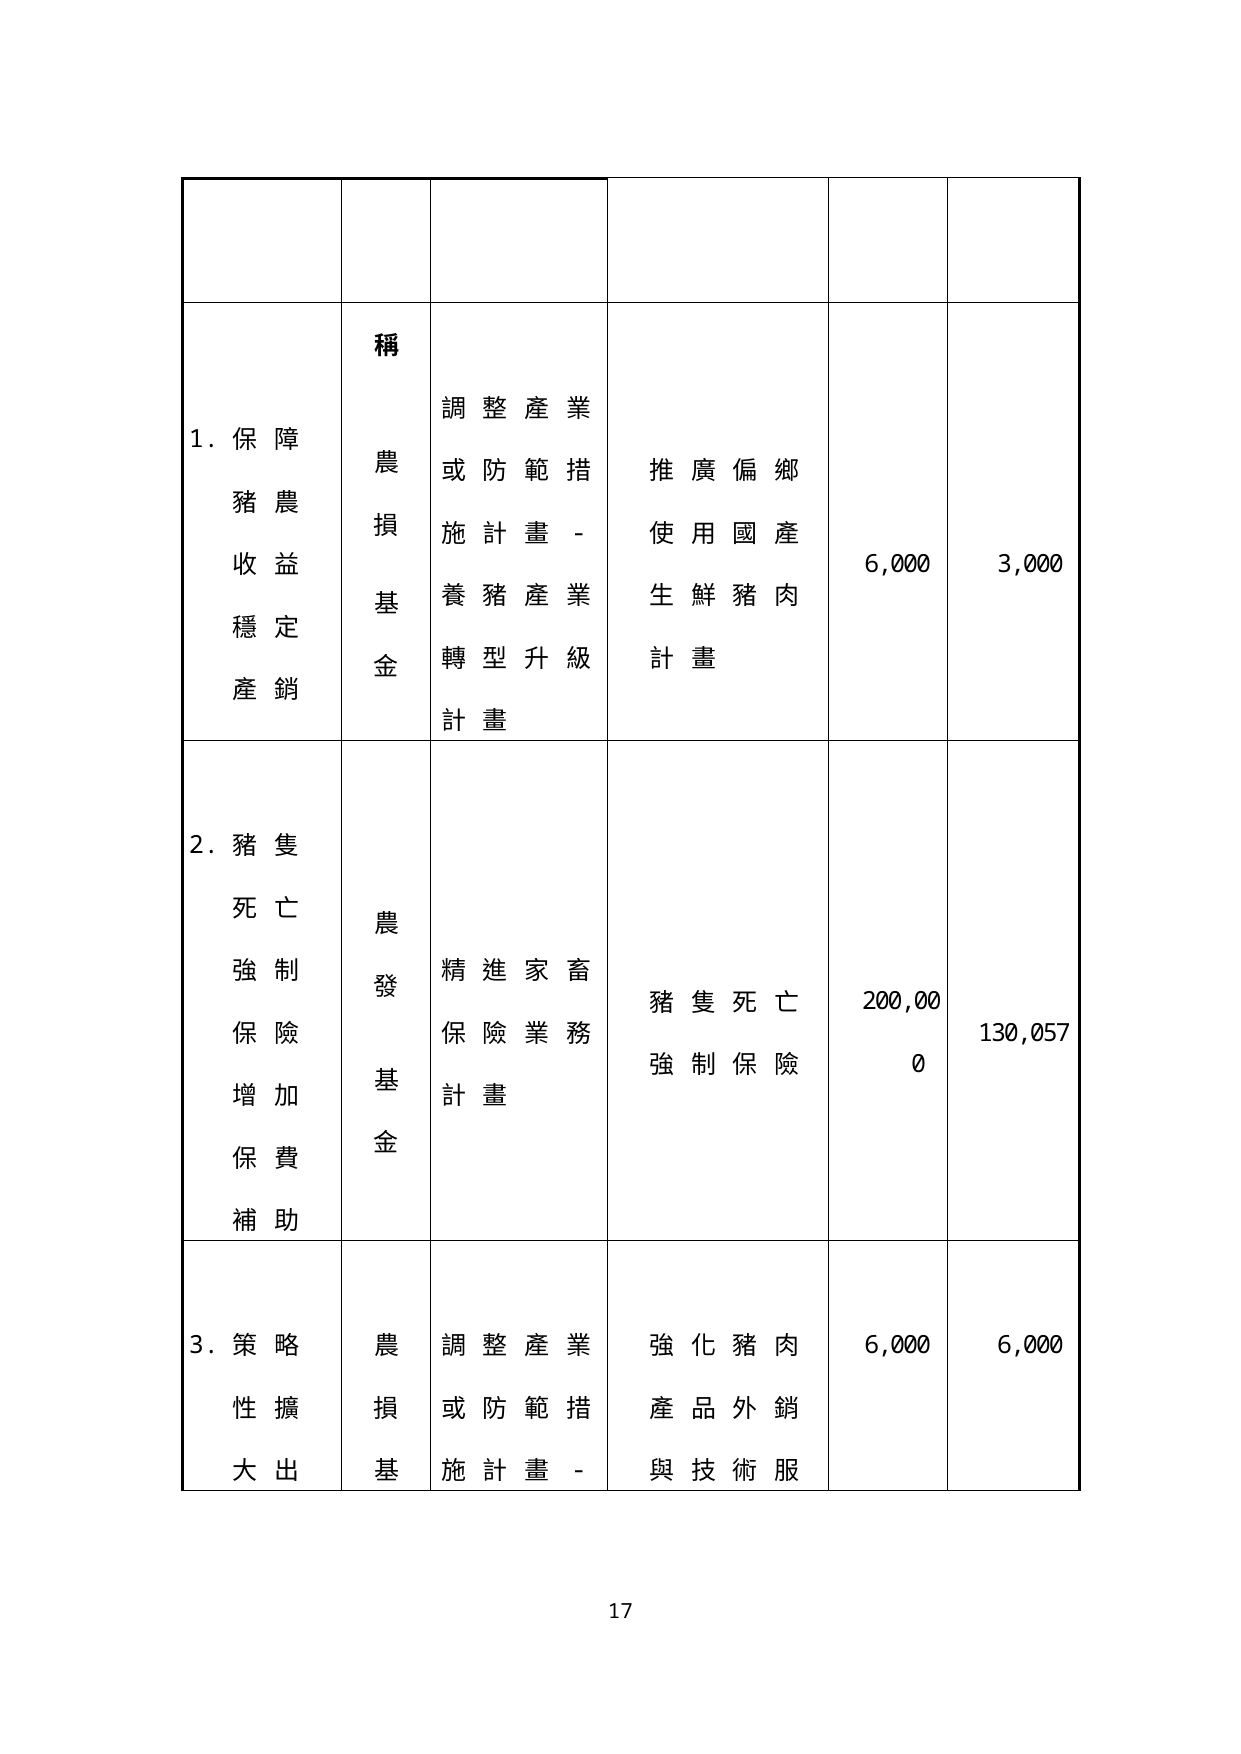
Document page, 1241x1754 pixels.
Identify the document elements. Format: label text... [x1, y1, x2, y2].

table_cell 精進家畜保險業務計畫 [431, 741, 607, 1240]
table_cell 6,000 [829, 303, 947, 740]
table_cell 農發 基金 [342, 741, 430, 1240]
table_cell 農損 基 [342, 1241, 430, 1490]
table_cell 農損 基金 [342, 303, 430, 740]
table_cell 1.保障豬農收益穩定產銷 [184, 303, 341, 740]
table_cell 3,000 [948, 303, 1078, 740]
table_cell 6,000 [948, 1241, 1078, 1490]
table_cell 200,000 [829, 741, 947, 1240]
table_cell [608, 178, 828, 302]
table_cell 130,057 [948, 741, 1078, 1240]
table_cell 調整產業或防範措施計畫-養豬產業轉型升級計畫 [431, 303, 607, 740]
table_cell [948, 178, 1078, 302]
table_cell 6,000 [829, 1241, 947, 1490]
table_header [184, 180, 341, 302]
table_cell 強化豬肉產品外銷與技術服 [608, 1241, 828, 1490]
table_header 支應之 分基金 名稱 [342, 180, 430, 302]
table_cell 豬隻死亡強制保險 [608, 741, 828, 1240]
table_cell 3.策略性擴大出 [184, 1241, 341, 1490]
table_cell 推廣偏鄉使用國產生鮮豬肉計畫 [608, 303, 828, 740]
table_header [431, 180, 607, 302]
table_cell 調整產業或防範措施計畫- [431, 1241, 607, 1490]
table_cell [829, 178, 947, 302]
table_cell 2.豬隻死亡強制保險增加保費補助 [184, 741, 341, 1240]
